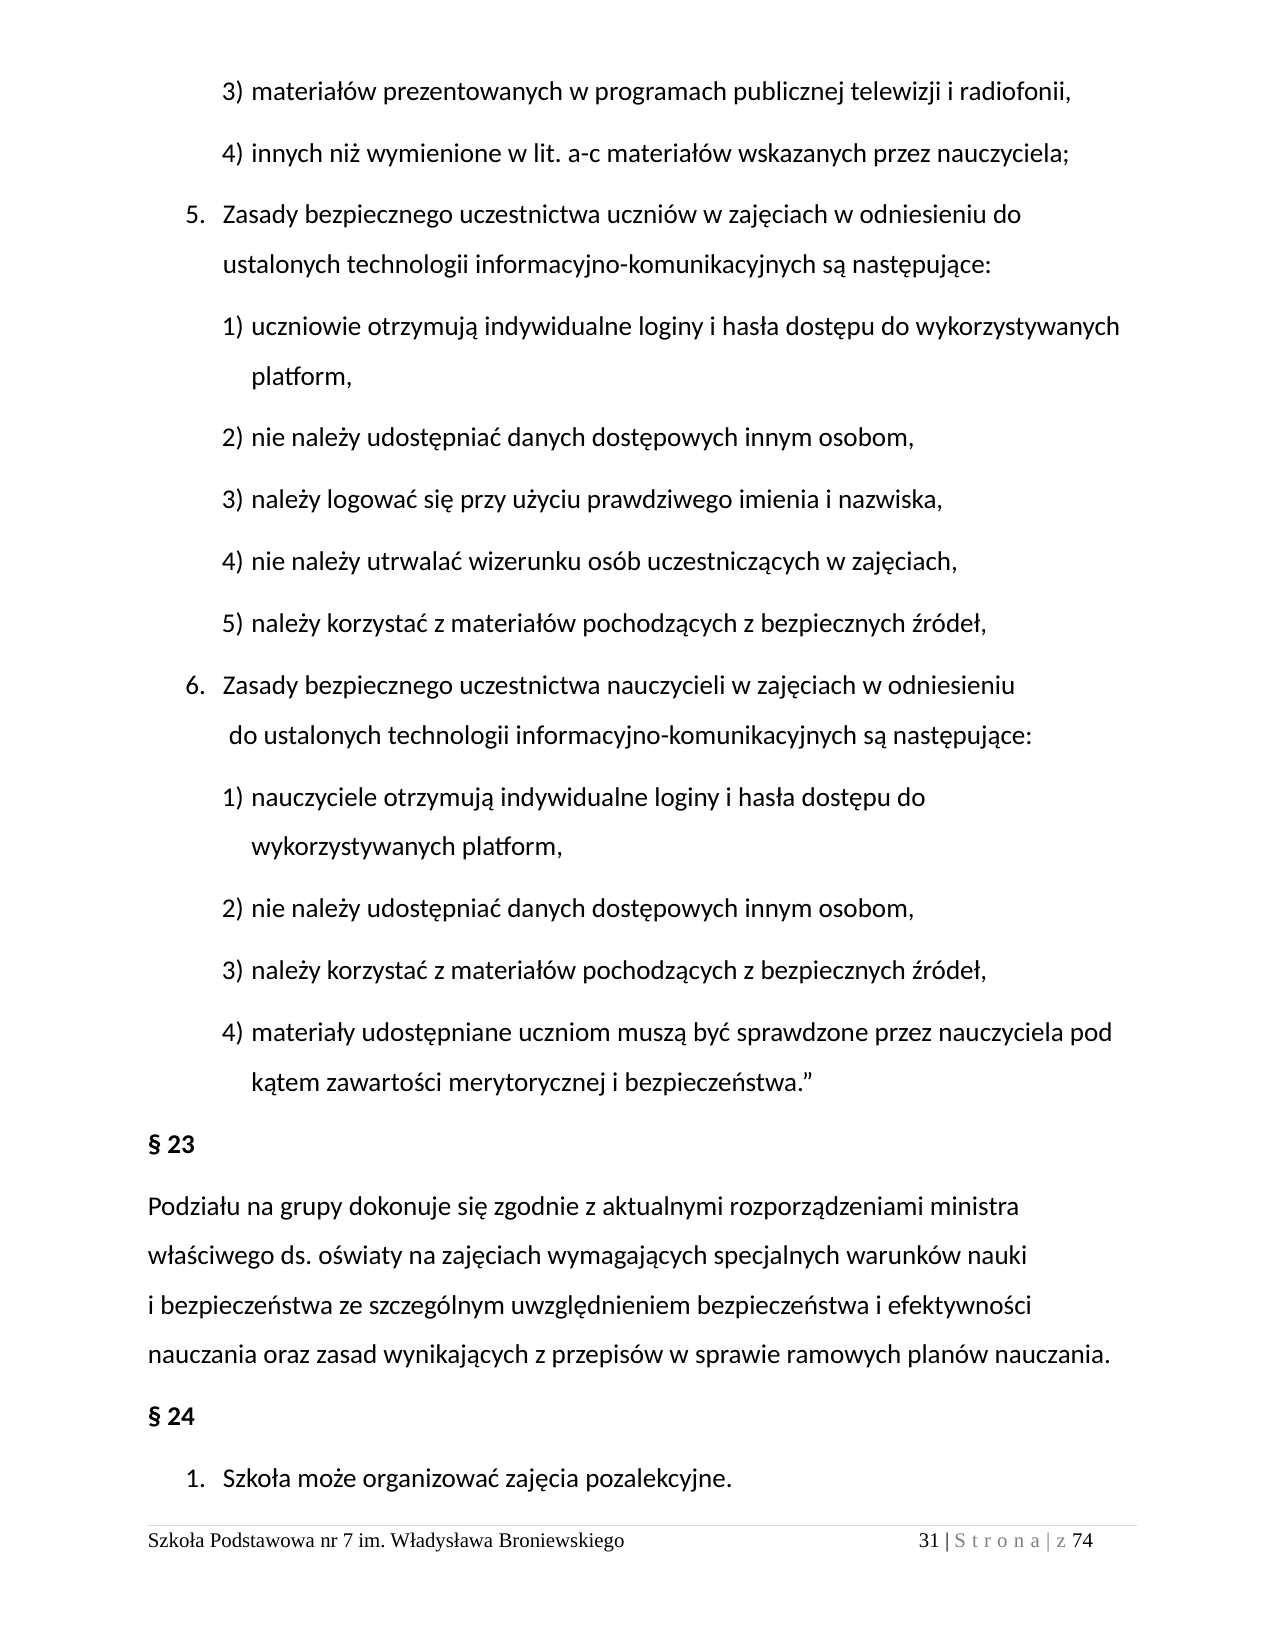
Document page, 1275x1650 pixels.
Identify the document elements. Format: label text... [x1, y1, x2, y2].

list Zasady bezpiecznego uczestnictwa uczniów w zajęciach w odniesieniu do ustalonych technologii informacyjno-komunikacyjnych są następujące: [185, 198, 1137, 280]
list nie należy utrwalać wizerunku osób uczestniczących w zajęciach, [222, 544, 1137, 578]
list Szkoła może organizować zajęcia pozalekcyjne. [185, 1461, 1137, 1494]
list uczniowie otrzymują indywidualne loginy i hasła dostępu do wykorzystywanych platform, [222, 309, 1137, 392]
text § 23 [148, 1127, 1137, 1160]
list nie należy udostępniać danych dostępowych innym osobom, [222, 891, 1137, 924]
list nie należy udostępniać danych dostępowych innym osobom, [222, 421, 1137, 454]
list należy korzystać z materiałów pochodzących z bezpiecznych źródeł, [222, 953, 1137, 986]
list należy korzystać z materiałów pochodzących z bezpiecznych źródeł, [222, 607, 1137, 639]
list nauczyciele otrzymują indywidualne loginy i hasła dostępu do wykorzystywanych platform, [222, 780, 1137, 862]
text Podziału na grupy dokonuje się zgodnie z aktualnymi rozporządzeniami ministra właściwego ds. oświaty na zajęciach wymagających specjalnych warunków nauki i bezpieczeństwa ze szczególnym uwzględnieniem bezpieczeństwa i efektywności nauczania oraz zasad wynikających z przepisów w sprawie ramowych planów nauczania. [148, 1189, 1137, 1370]
text § 24 [148, 1399, 1137, 1432]
list należy logować się przy użyciu prawdziwego imienia i nazwiska, [222, 483, 1137, 516]
list innych niż wymienione w lit. a-c materiałów wskazanych przez nauczyciela; [222, 136, 1137, 169]
list materiałów prezentowanych w programach publicznej telewizji i radiofonii, [222, 74, 1137, 107]
list materiały udostępniane uczniom muszą być sprawdzone przez nauczyciela pod kątem zawartości merytorycznej i bezpieczeństwa.” [222, 1015, 1137, 1098]
list Zasady bezpiecznego uczestnictwa nauczycieli w zajęciach w odniesieniu do ustalonych technologii informacyjno-komunikacyjnych są następujące: [185, 668, 1137, 751]
